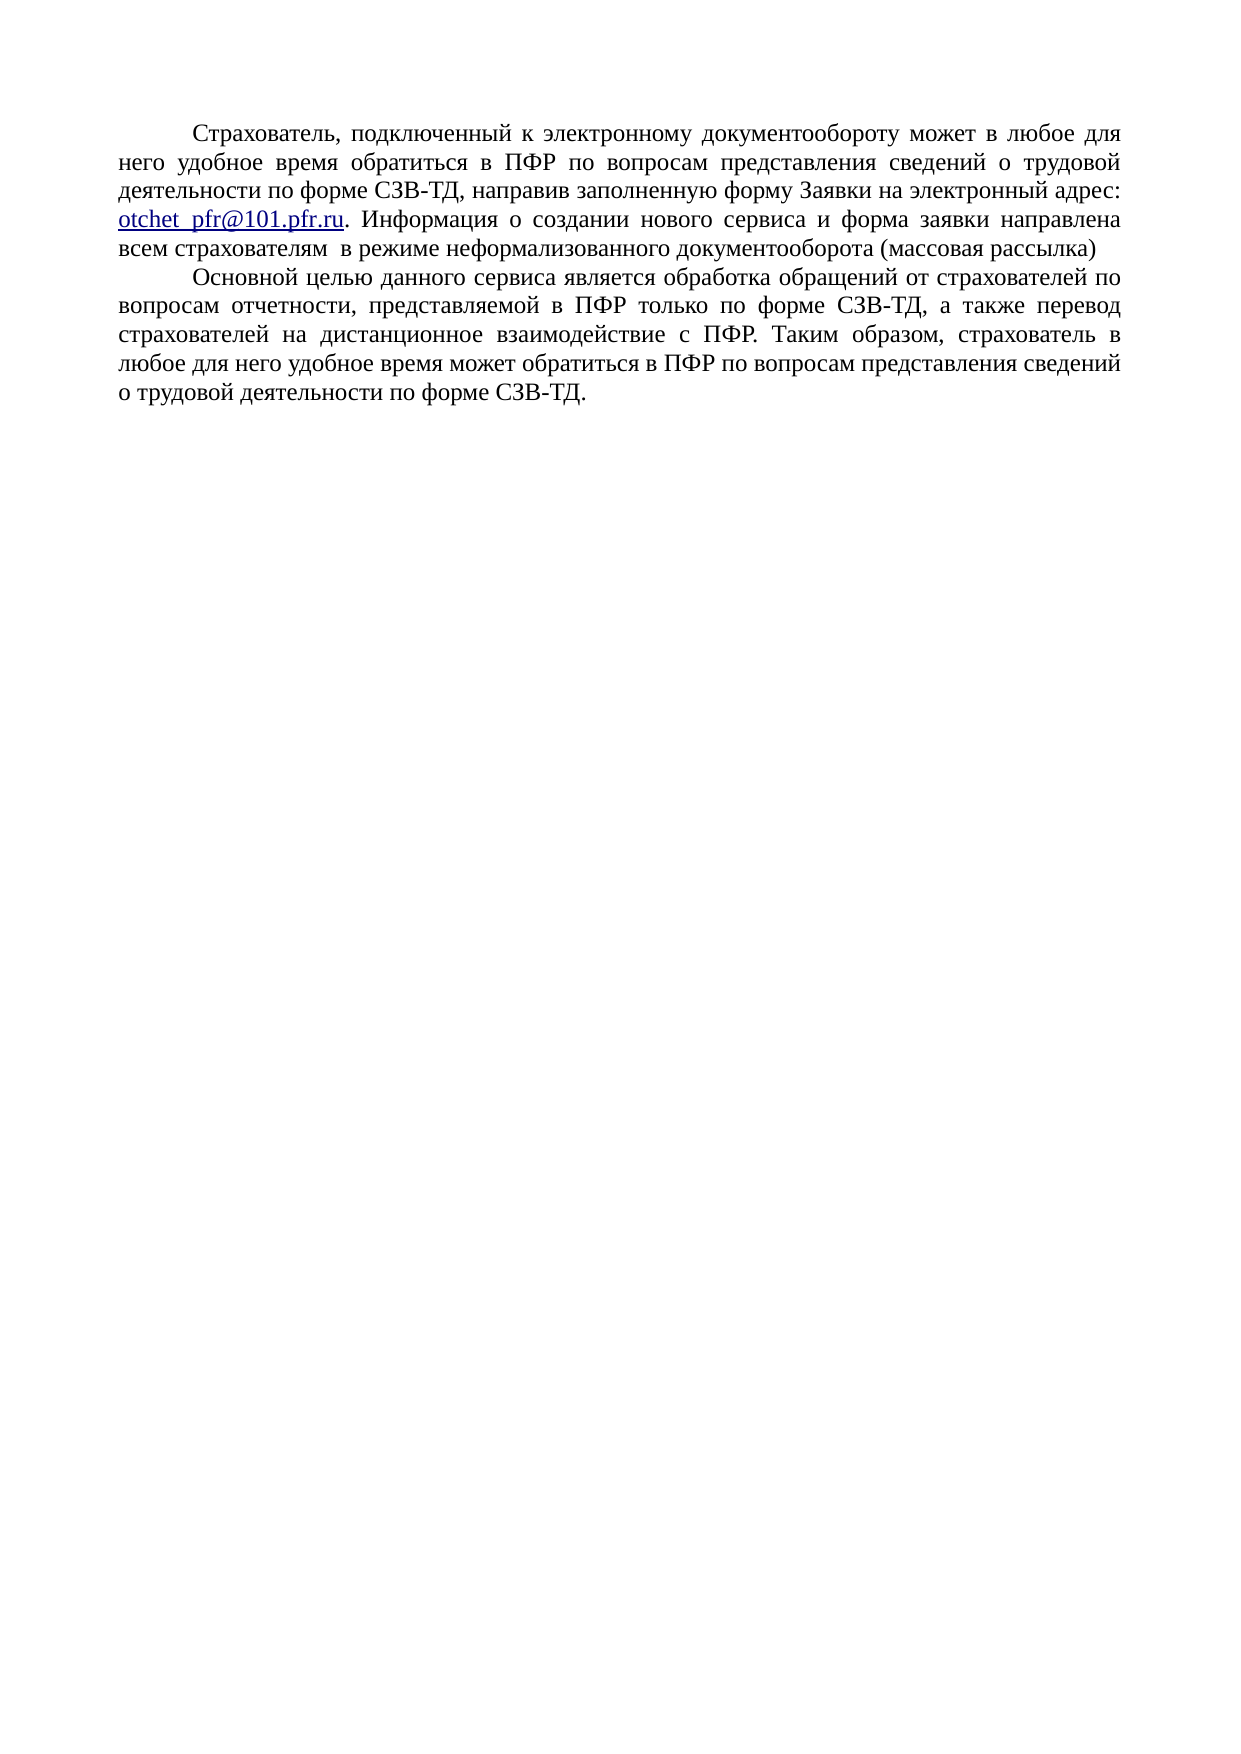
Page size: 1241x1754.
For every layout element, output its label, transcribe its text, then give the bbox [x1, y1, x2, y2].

text Основной целью данного сервиса является обработка обращений от страхователей по вопросам отчетности, представляемой в ПФР только по форме СЗВ-ТД, а также перевод страхователей на дистанционное взаимодействие с ПФР. Таким образом, страхователь в любое для него удобное время может обратиться в ПФР по вопросам представления сведений о трудовой деятельности по форме СЗВ-ТД. [118, 262, 1122, 406]
text Страхователь, подключенный к электронному документообороту может в любое для него удобное время обратиться в ПФР по вопросам представления сведений о трудовой деятельности по форме СЗВ-ТД, направив заполненную форму Заявки на электронный адрес: otchet_pfr@101.pfr.ru. Информация о создании нового сервиса и форма заявки направлена всем страхователям в режиме неформализованного документооборота (массовая рассылка) [118, 118, 1122, 262]
